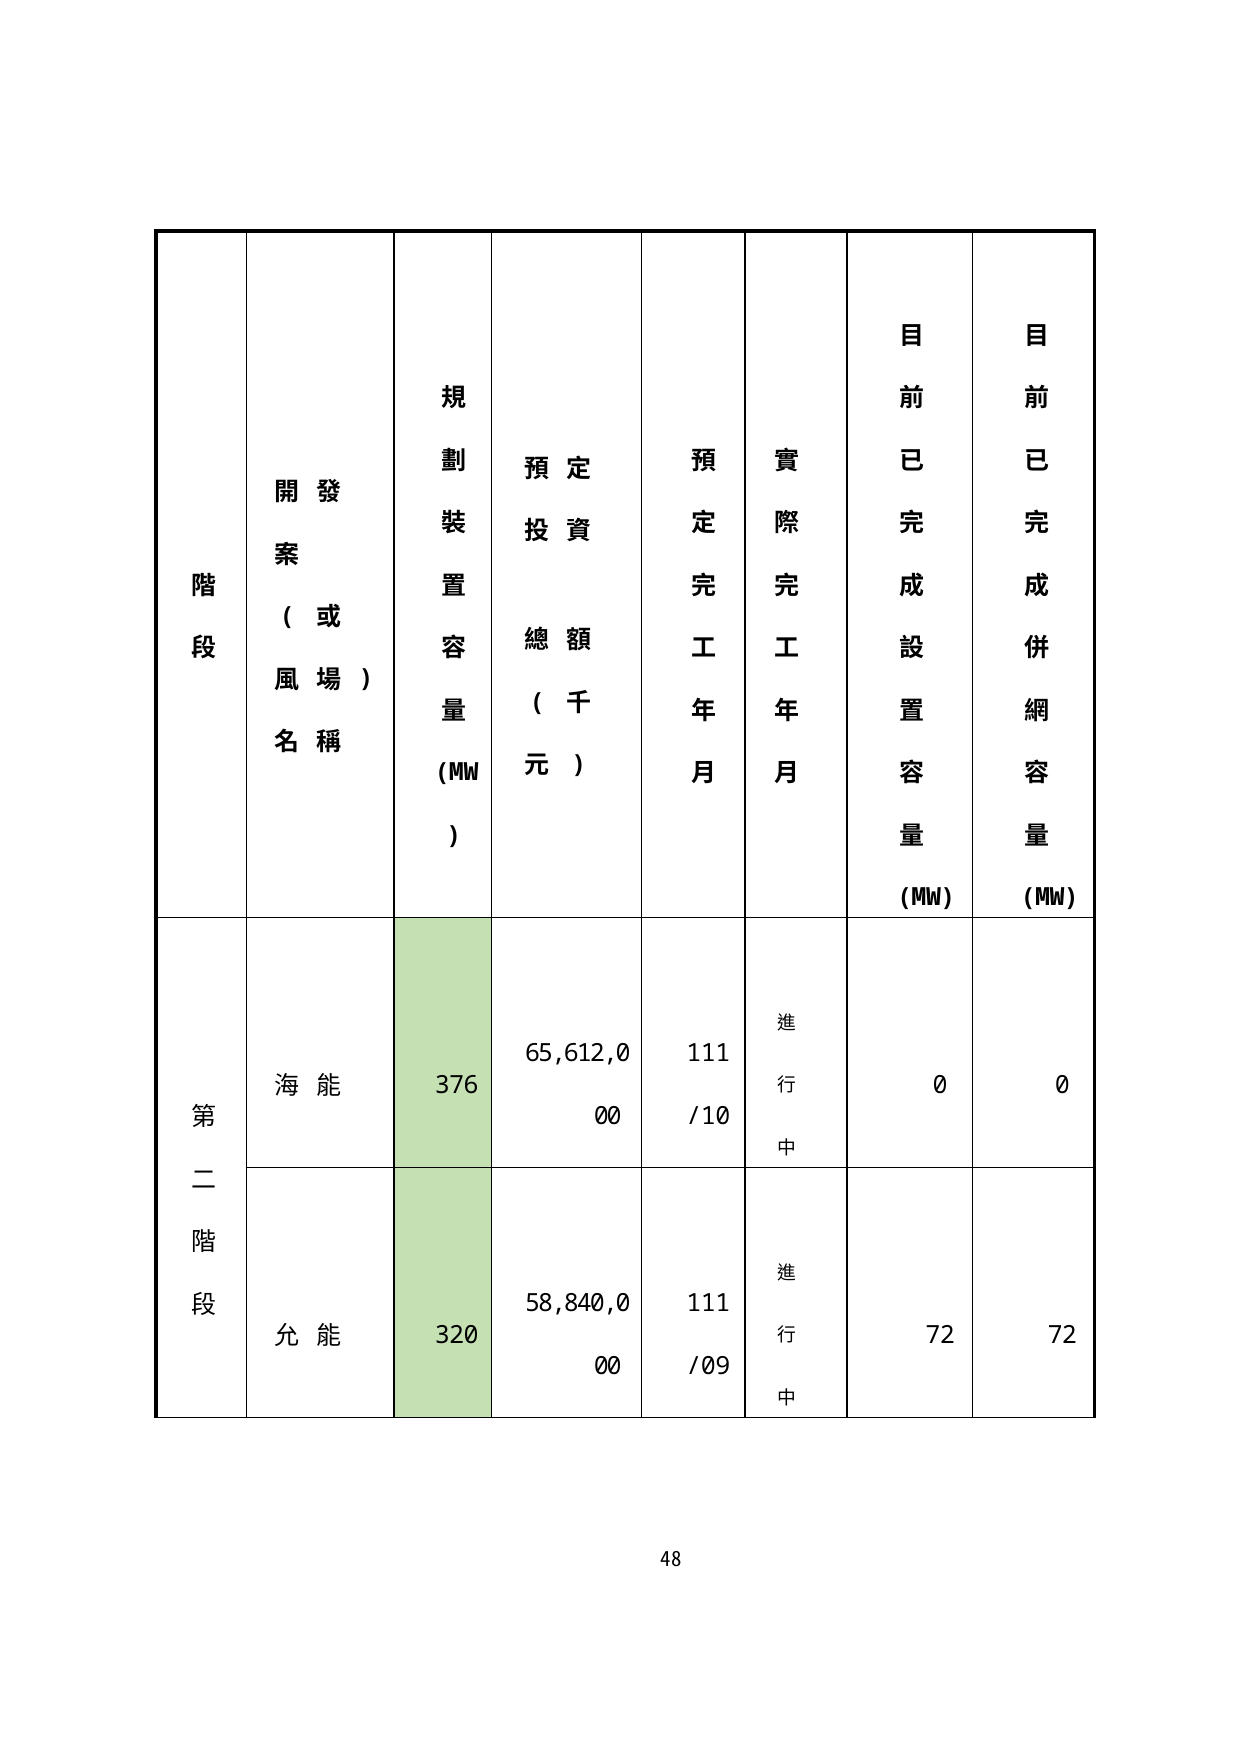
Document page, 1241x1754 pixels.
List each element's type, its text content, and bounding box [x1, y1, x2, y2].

table_cell 320 [395, 1168, 491, 1417]
table_header 預定完工年月 [642, 233, 744, 917]
table_cell 376 [395, 918, 491, 1167]
table_header 開發案(或風場)名稱 [247, 233, 393, 917]
table_cell 第二階段 (遴選風場) [158, 918, 246, 1417]
table_header 實際完工年月 [746, 233, 846, 917]
table_cell 72 [848, 1168, 972, 1417]
table_cell 65,612,000 [492, 918, 641, 1167]
table_header 目前已完成併網容量(MW) [973, 233, 1093, 917]
table_cell 58,840,000 [492, 1168, 641, 1417]
table_cell 海能 [247, 918, 393, 1167]
table_cell 進行中 [746, 918, 846, 1167]
table_cell 0 [848, 918, 972, 1167]
table_header 階段 [158, 233, 246, 917]
table_header 預定投資 總額(千元) [492, 233, 641, 917]
table_header 目前已完成設置容量(MW) [848, 233, 972, 917]
table_cell 111/09 [642, 1168, 744, 1417]
table_header 規劃裝置容量 (MW) [395, 233, 491, 917]
table_cell 0 [973, 918, 1093, 1167]
table_cell 72 [973, 1168, 1093, 1417]
table_cell 進行中 [746, 1168, 846, 1417]
table_cell 允能 [247, 1168, 393, 1417]
table_cell 111/10 [642, 918, 744, 1167]
